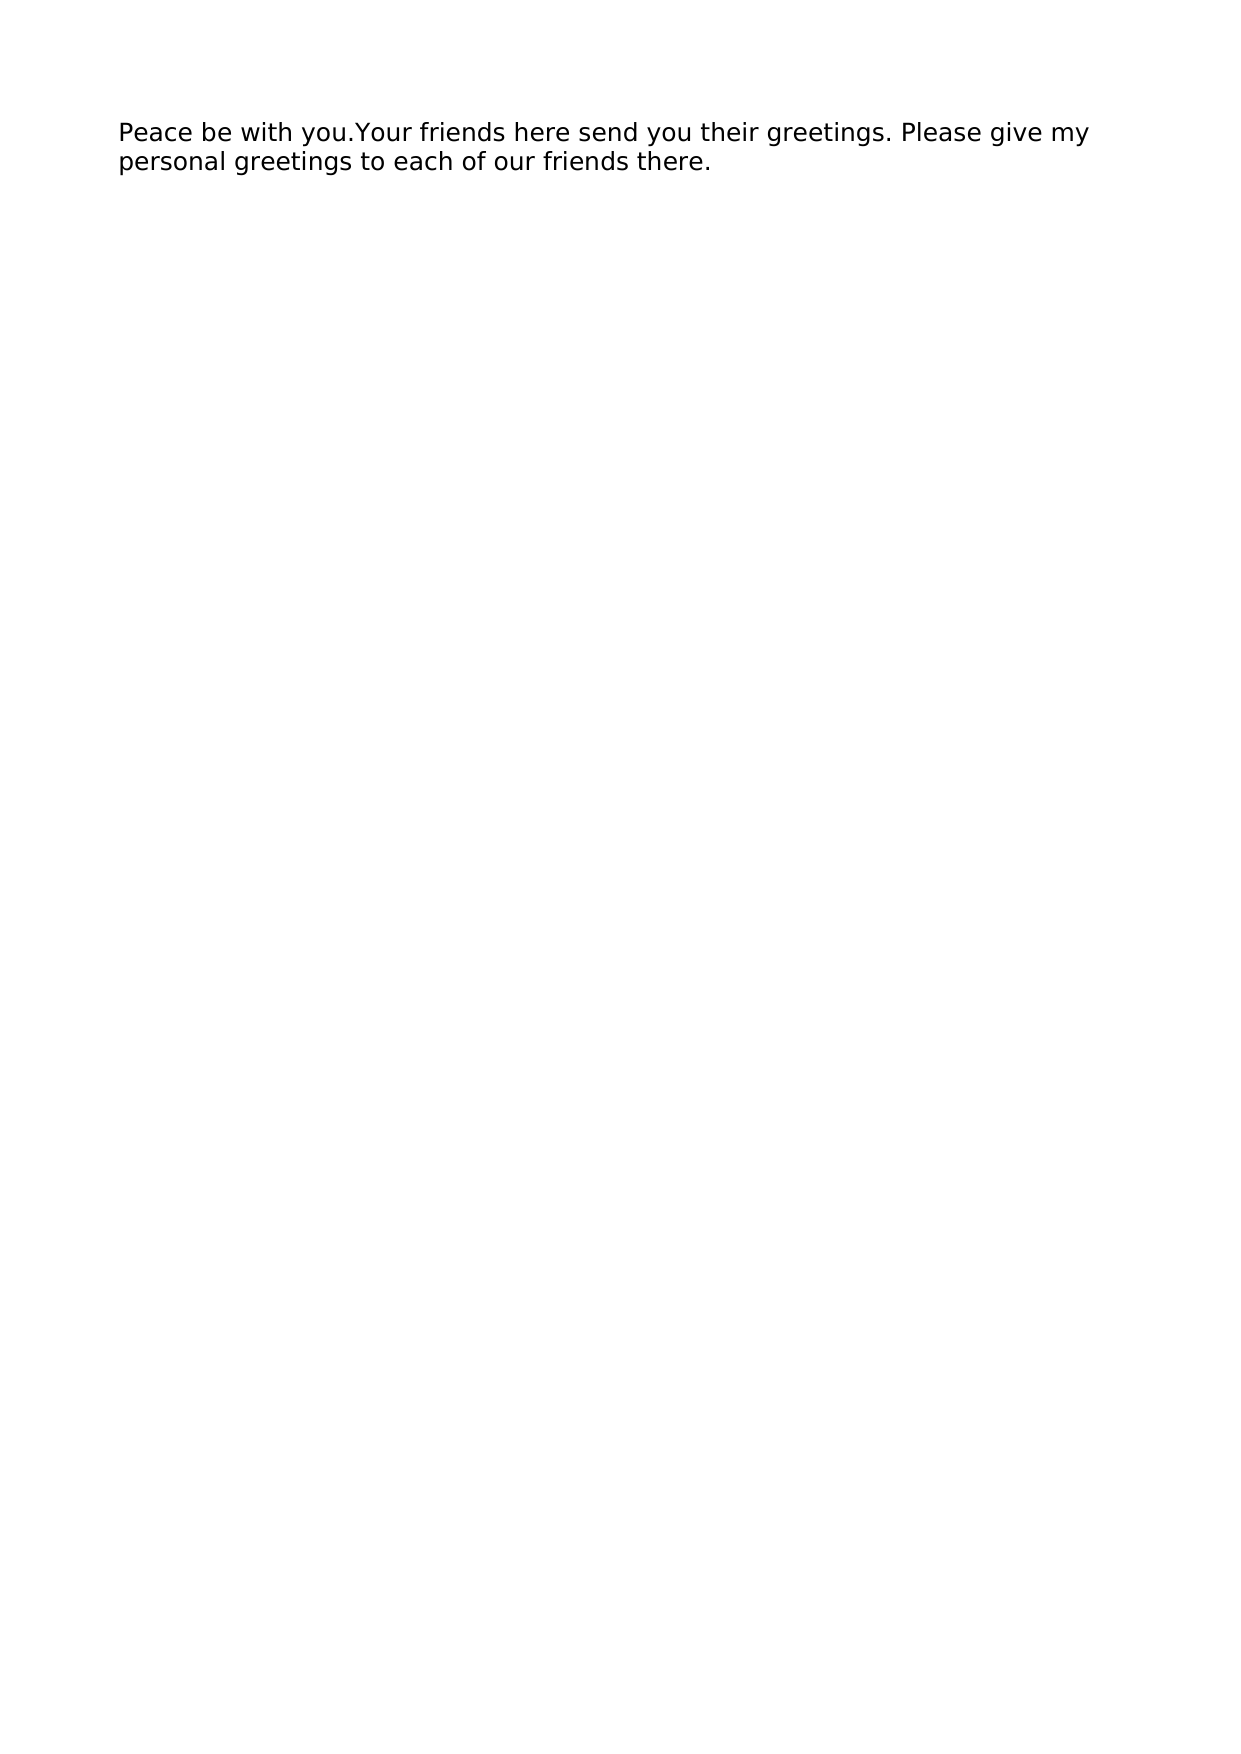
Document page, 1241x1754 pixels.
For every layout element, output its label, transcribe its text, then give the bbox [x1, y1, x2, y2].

text Peace be with you.Your friends here send you their greetings. Please give my personal greetings to each of our friends there. [118, 118, 1122, 176]
